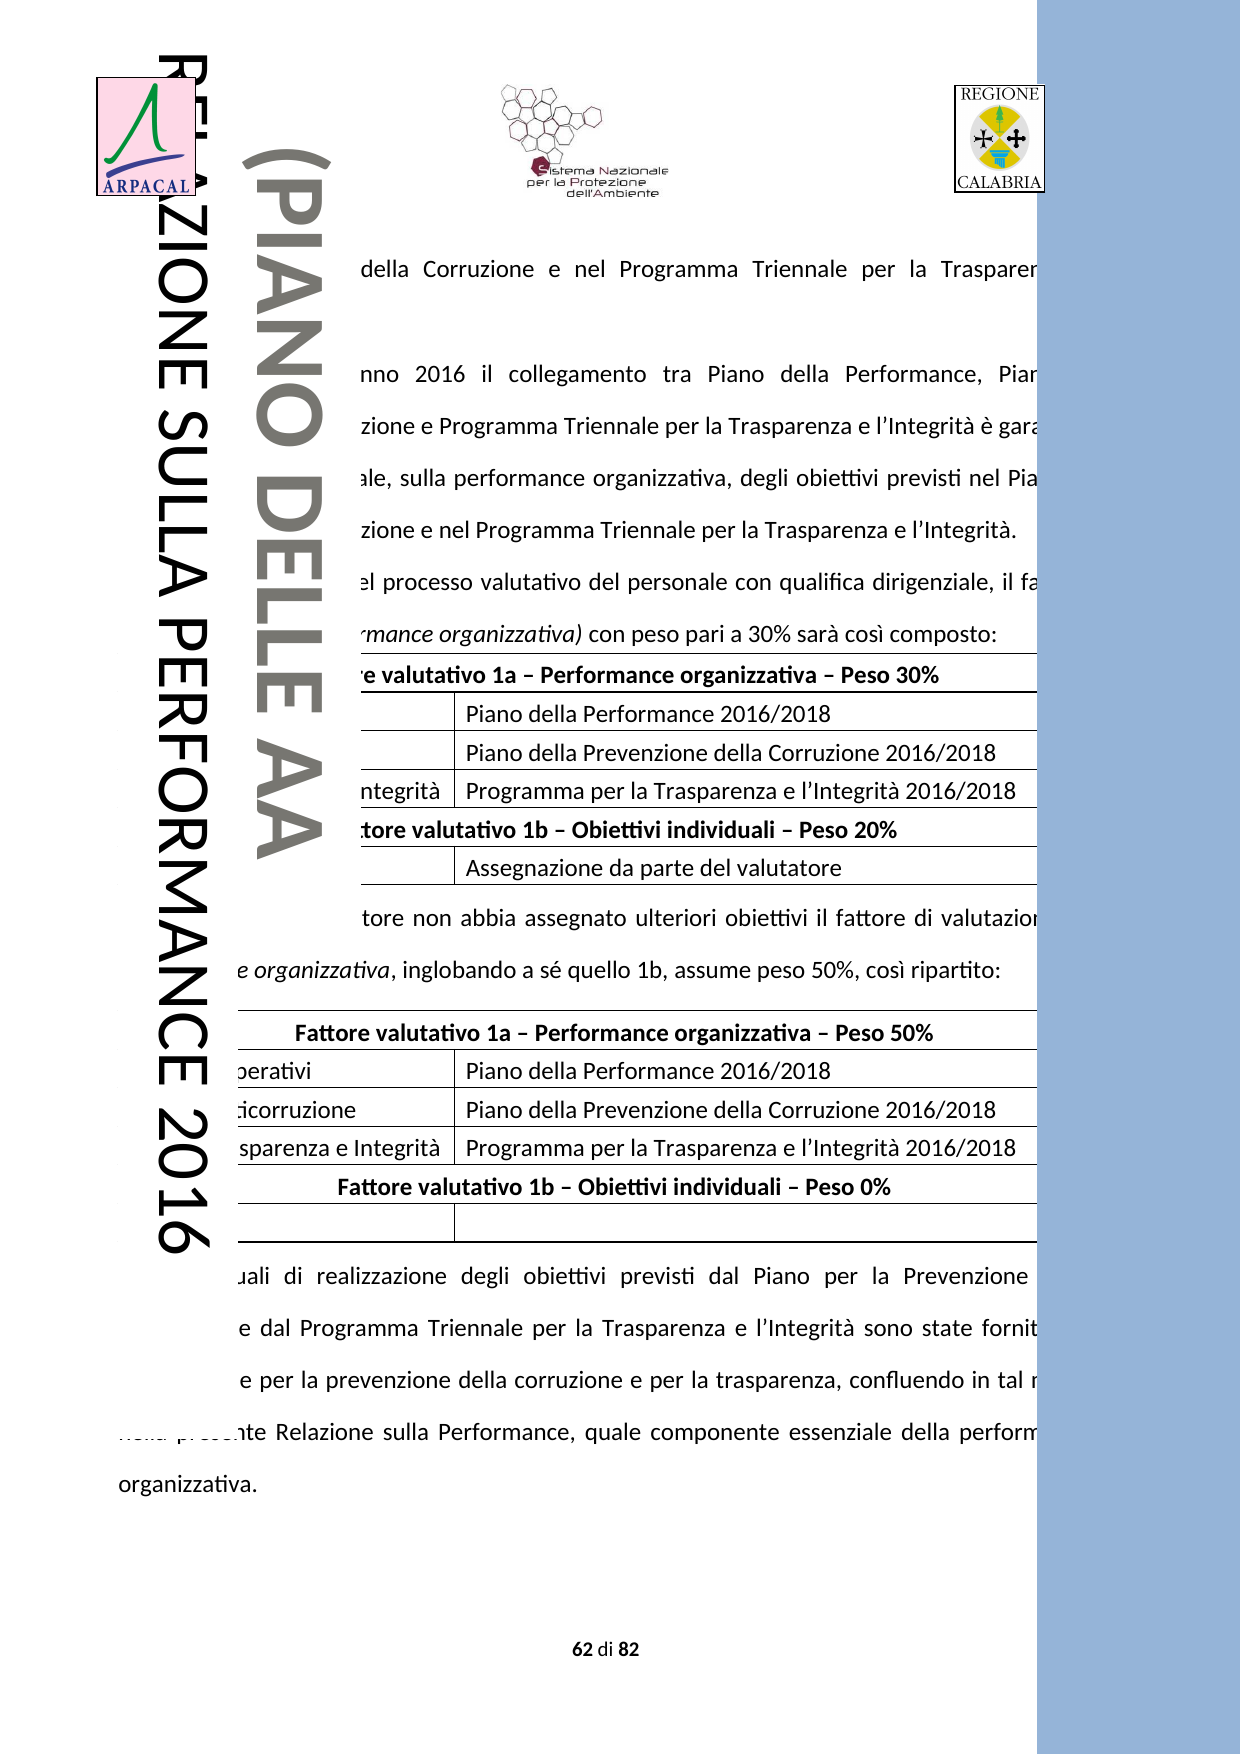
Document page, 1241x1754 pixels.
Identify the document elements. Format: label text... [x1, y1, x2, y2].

table_header Fattore valutativo 1a – Performance organizzativa – Peso 50% [238, 1011, 1037, 1049]
table_cell Misure Anticorruzione [361, 731, 454, 768]
table_cell Piano della Prevenzione della Corruzione 2016/2018 [455, 731, 1037, 768]
table_cell Ulteriori obiettivi [361, 847, 454, 884]
table_cell Obiettivi operativi [238, 1050, 454, 1087]
table_cell [455, 1204, 1037, 1241]
table_cell Fattore valutativo 1b – Obiettivi individuali – Peso 20% [361, 808, 1037, 846]
table_cell Programma per la Trasparenza e l’Integrità 2016/2018 [455, 770, 1037, 807]
text In particolare, per l’anno 2016 il collegamento tra Piano della Performance, Piano di Prevenzione della Corruzione e Programma Triennale per la Trasparenza e l’Integrità è garantito dall’incidenza percentuale, sulla performance organizzativa, degli obiettivi previsti nel Piano di Prevenzione della Corruzione e nel Programma Triennale per la Trasparenza e l’Integrità. [361, 340, 1037, 549]
table_cell Piano della Performance 2016/2018 [455, 1050, 1037, 1087]
text E’ opportuno evidenziare come, in ottemperanza alla Delibera CIVIT/ANAC n. 105/2010, il Piano della Performance 2016-2018 assicura il collegamento con gli aspetti riferiti alla trasparenza, attraverso l’incidenza percentuale, sulla performance organizzativa, degli obiettivi previsti nel Piano di Prevenzione della Corruzione e nel Programma Triennale per la Trasparenza e l’Integrità. [361, 236, 1037, 340]
table_cell Piano della Performance 2016/2018 [455, 693, 1037, 730]
table_cell Misure Trasparenza e Integrità [361, 770, 454, 807]
table_cell Programma per la Trasparenza e l’Integrità 2016/2018 [455, 1127, 1037, 1164]
table_cell Obiettivi operativi [361, 693, 454, 730]
table_cell Assegnazione da parte del valutatore [455, 847, 1037, 884]
table_cell Fattore valutativo 1b – Obiettivi individuali – Peso 0% [238, 1165, 1037, 1203]
table_cell [238, 1204, 454, 1241]
table_cell Piano della Prevenzione della Corruzione 2016/2018 [455, 1088, 1037, 1126]
text Pertanto, nell’ambito del processo valutativo del personale con qualifica dirigenziale, il fattore di valutazione 1a (Performance organizzativa) con peso pari a 30% sarà così composto: [361, 549, 1037, 653]
table_cell Misure Anticorruzione [238, 1088, 454, 1126]
table_cell Misure Trasparenza e Integrità [238, 1127, 454, 1164]
table_header Fattore valutativo 1a – Performance organizzativa – Peso 30% [361, 654, 1037, 691]
text Le percentuali di realizzazione degli obiettivi previsti dal Piano per la Prevenzione della Corruzione e dal Programma Triennale per la Trasparenza e l’Integrità sono state fornite dal Responsabile per la prevenzione della corruzione e per la trasparenza, confluendo in tal modo nella presente Relazione sulla Performance, quale componente essenziale della performance organizzativa. [118, 1243, 1037, 1503]
text Nel caso in cui il valutatore non abbia assegnato ulteriori obiettivi il fattore di valutazione 1a Performance organizzativa, inglobando a sé quello 1b, assume peso 50%, così ripartito: [238, 885, 1037, 989]
